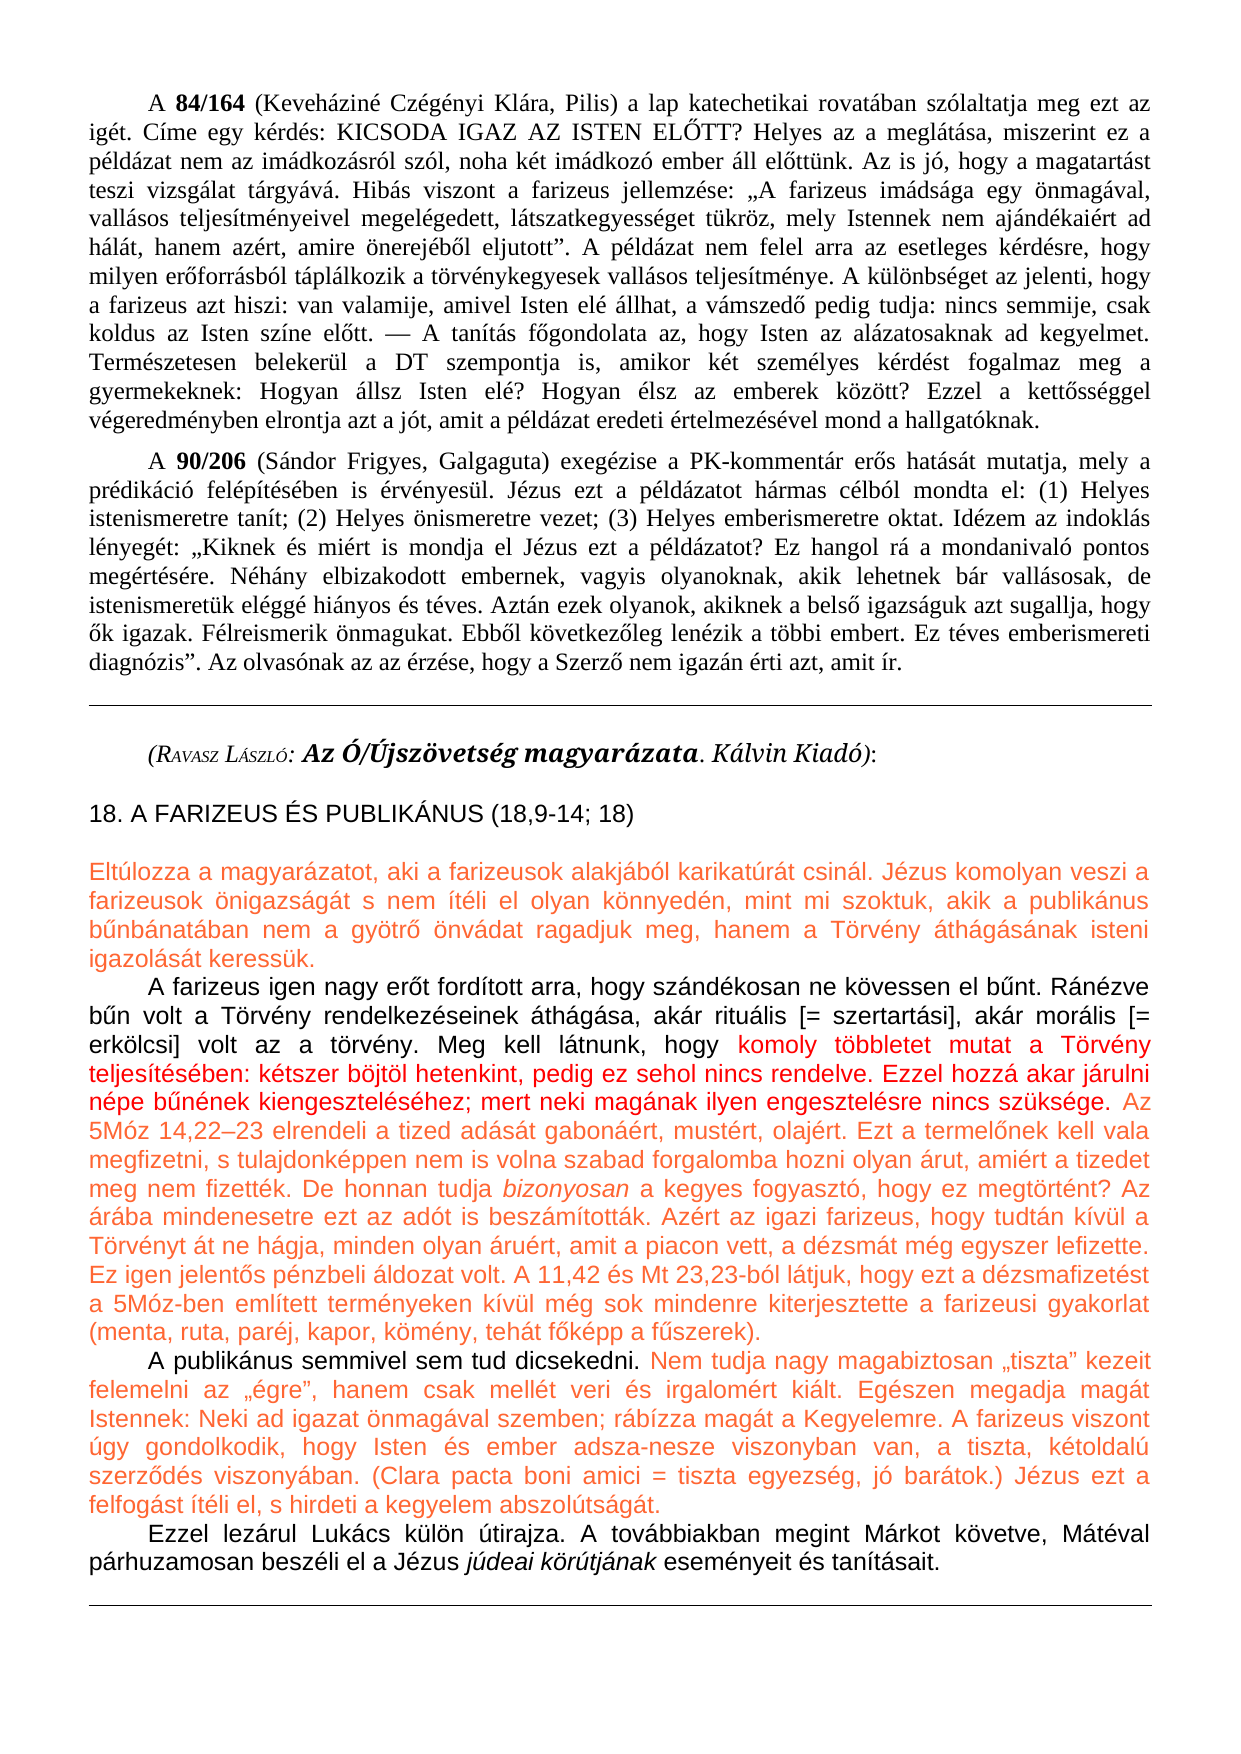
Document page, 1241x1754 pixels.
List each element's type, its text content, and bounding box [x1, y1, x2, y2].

text A publikánus semmivel sem tud dicsekedni. Nem tudja nagy magabiztosan „tiszta” kezeit felemelni az „égre”, hanem csak mellét veri és irgalomért kiált. Egészen megadja magát Istennek: Neki ad igazat önmagával szemben; rábízza magát a Kegyelemre. A farizeus viszont úgy gondolkodik, hogy Isten és ember adsza-nesze viszonyban van, a tiszta, kétoldalú szerződés viszonyában. (Clara pacta boni amici = tiszta egyezség, jó barátok.) Jézus ezt a felfogást ítéli el, s hirdeti a kegyelem abszolútságát. [88, 1346, 1152, 1519]
text Eltúlozza a magyarázatot, aki a farizeusok alakjából karikatúrát csinál. Jézus komolyan veszi a farizeusok önigazságát s nem ítéli el olyan könnyedén, mint mi szoktuk, akik a publikánus bűnbánatában nem a gyötrő önvádat ragadjuk meg, hanem a Törvény áthágásának isteni igazolását keressük. [88, 857, 1152, 972]
text A 90/206 (Sándor Frigyes, Galgaguta) exegézise a PK-kommentár erős hatását mutatja, mely a prédikáció felépítésében is érvényesül. Jézus ezt a példázatot hármas célból mondta el: (1) Helyes istenismeretre tanít; (2) Helyes önismeretre vezet; (3) Helyes emberismeretre oktat. Idézem az indoklás lényegét: „Kiknek és miért is mondja el Jézus ezt a példázatot? Ez hangol rá a mondanivaló pontos megértésére. Néhány elbizakodott embernek, vagyis olyanoknak, akik lehetnek bár vallásosak, de istenismeretük eléggé hiányos és téves. Aztán ezek olyanok, akiknek a belső igazságuk azt sugallja, hogy ők igazak. Félreismerik önmagukat. Ebből következőleg lenézik a többi embert. Ez téves emberismereti diagnózis”. Az olvasónak az az érzése, hogy a Szerző nem igazán érti azt, amit ír. [88, 446, 1152, 676]
text A farizeus igen nagy erőt fordított arra, hogy szándékosan ne kövessen el bűnt. Ránézve bűn volt a Törvény rendelkezéseinek áthágása, akár rituális [= szertartási], akár morális [= erkölcsi] volt az a törvény. Meg kell látnunk, hogy komoly többletet mutat a Törvény teljesítésében: kétszer böjtöl hetenkint, pedig ez sehol nincs rendelve. Ezzel hozzá akar járulni népe bűnének kiengeszteléséhez; mert neki magának ilyen engesztelésre nincs szüksége. Az 5Móz 14,22–23 elrendeli a tized adását gabonáért, mustért, olajért. Ezt a termelőnek kell vala megfizetni, s tulajdonképpen nem is volna szabad forgalomba hozni olyan árut, amiért a tizedet meg nem fizették. De honnan tudja bizonyosan a kegyes fogyasztó, hogy ez megtörtént? Az árába mindenesetre ezt az adót is beszámították. Azért az igazi farizeus, hogy tudtán kívül a Törvényt át ne hágja, minden olyan áruért, amit a piacon vett, a dézsmát még egyszer lefizette. Ez igen jelentős pénzbeli áldozat volt. A 11,42 és Mt 23,23-ból látjuk, hogy ezt a dézsmafizetést a 5Móz-ben említett terményeken kívül még sok mindenre kiterjesztette a farizeusi gyakorlat (menta, ruta, paréj, kapor, kömény, tehát főképp a fűszerek). [88, 972, 1152, 1346]
text (Ravasz László: Az Ó/Újszövetség magyarázata. Kálvin Kiadó): [88, 736, 1152, 770]
text 18. A FARIZEUS ÉS PUBLIKÁNUS (18,9-14; 18) [88, 799, 1152, 828]
text Ezzel lezárul Lukács külön útirajza. A továbbiakban megint Márkot követve, Mátéval párhuzamosan beszéli el a Jézus júdeai körútjának eseményeit és tanításait. [88, 1519, 1152, 1576]
text A 84/164 (Keveháziné Czégényi Klára, Pilis) a lap katechetikai rovatában szólaltatja meg ezt az igét. Címe egy kérdés: KICSODA IGAZ AZ ISTEN ELŐTT? Helyes az a meglátása, miszerint ez a példázat nem az imádkozásról szól, noha két imádkozó ember áll előttünk. Az is jó, hogy a magatartást teszi vizsgálat tárgyává. Hibás viszont a farizeus jellemzése: „A farizeus imádsága egy önmagával, vallásos teljesítményeivel megelégedett, látszatkegyességet tükröz, mely Istennek nem ajándékaiért ad hálát, hanem azért, amire önerejéből eljutott”. A példázat nem felel arra az esetleges kérdésre, hogy milyen erőforrásból táplálkozik a törvénykegyesek vallásos teljesítménye. A különbséget az jelenti, hogy a farizeus azt hiszi: van valamije, amivel Isten elé állhat, a vámszedő pedig tudja: nincs semmije, csak koldus az Isten színe előtt. — A tanítás főgondolata az, hogy Isten az alázatosaknak ad kegyelmet. Természetesen belekerül a DT szempontja is, amikor két személyes kérdést fogalmaz meg a gyermekeknek: Hogyan állsz Isten elé? Hogyan élsz az emberek között? Ezzel a kettősséggel végeredményben elrontja azt a jót, amit a példázat eredeti értelmezésével mond a hallgatóknak. [88, 88, 1152, 433]
